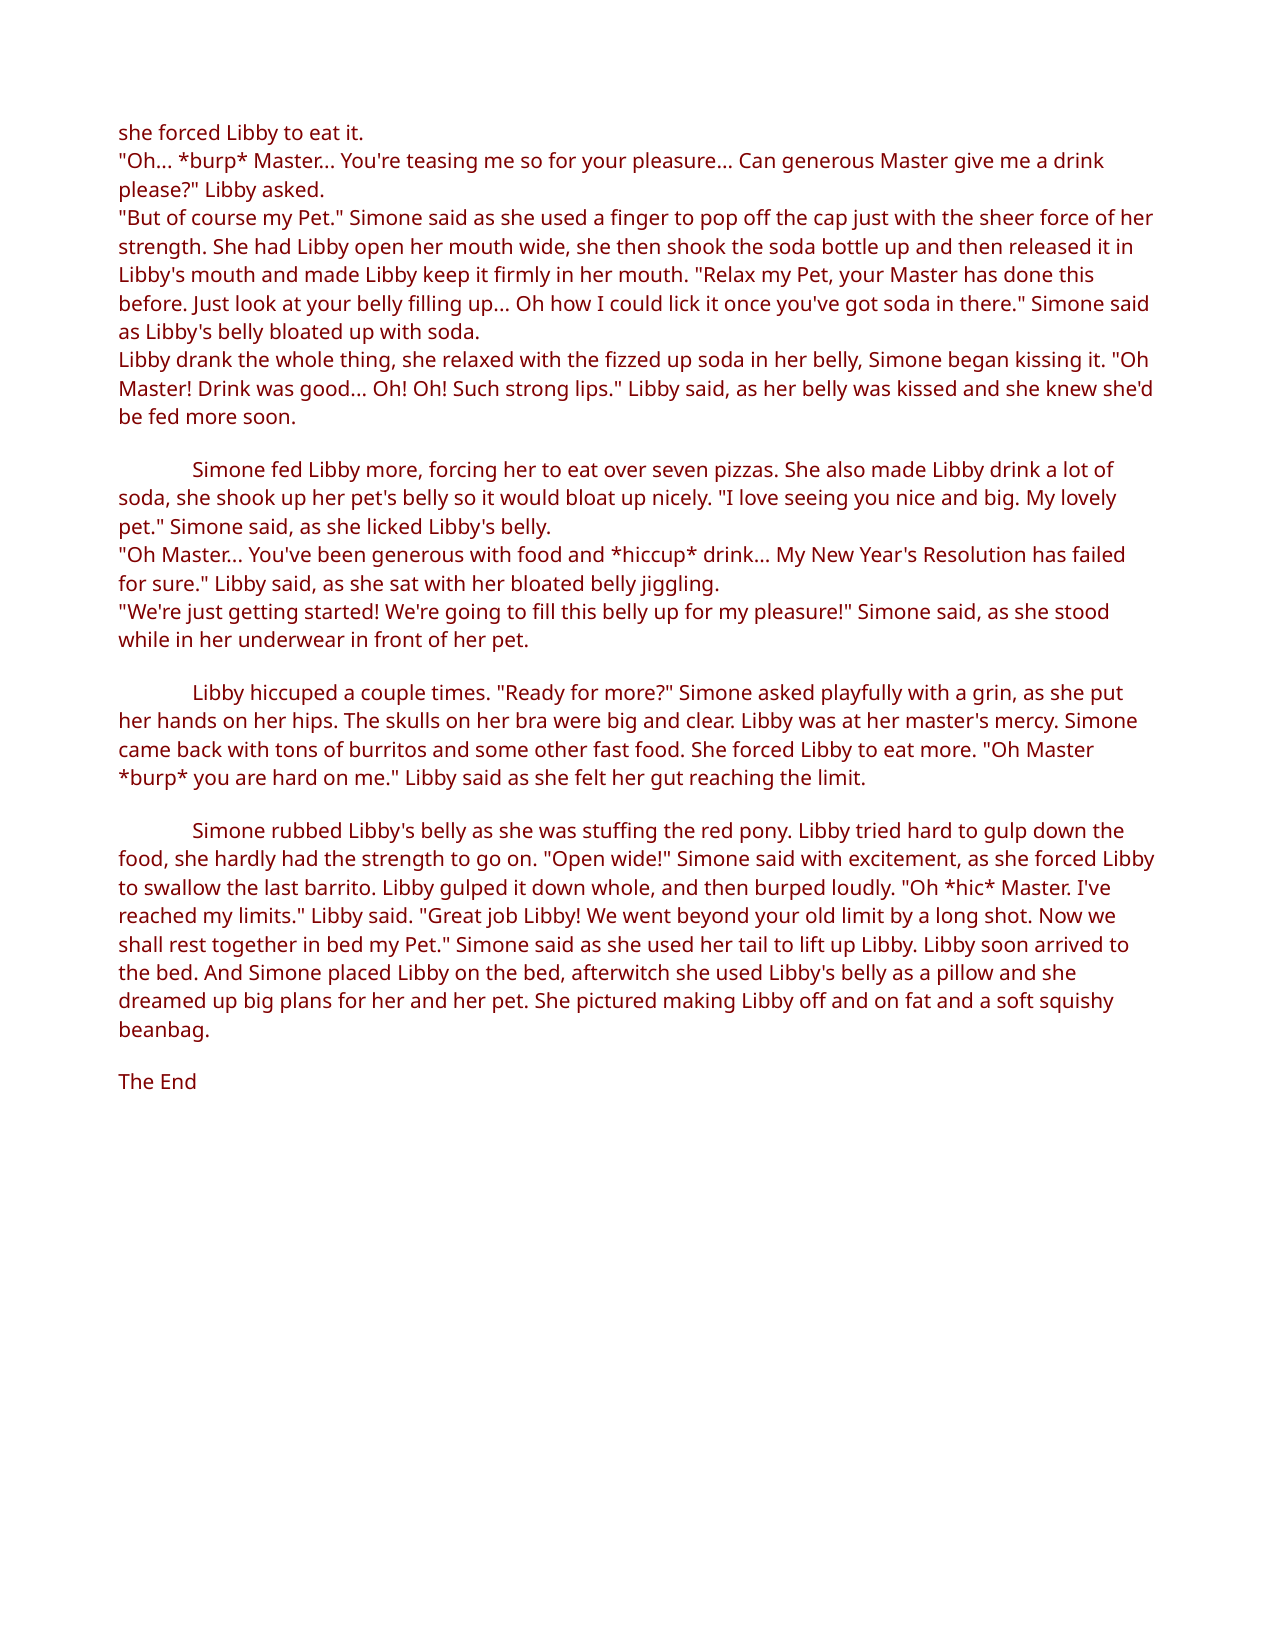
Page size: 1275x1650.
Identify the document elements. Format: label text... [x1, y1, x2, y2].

text Simone rubbed Libby's belly as she was stuffing the red pony. Libby tried hard to gulp down the food, she hardly had the strength to go on. "Open wide!" Simone said with excitement, as she forced Libby to swallow the last barrito. Libby gulped it down whole, and then burped loudly. "Oh *hic* Master. I've reached my limits." Libby said. "Great job Libby! We went beyond your old limit by a long shot. Now we shall rest together in bed my Pet." Simone said as she used her tail to lift up Libby. Libby soon arrived to the bed. And Simone placed Libby on the bed, afterwitch she used Libby's belly as a pillow and she dreamed up big plans for her and her pet. She pictured making Libby off and on fat and a soft squishy beanbag. The End [118, 816, 1157, 1096]
text Simone fed Libby more, forcing her to eat over seven pizzas. She also made Libby drink a lot of soda, she shook up her pet's belly so it would bloat up nicely. "I love seeing you nice and big. My lovely pet." Simone said, as she licked Libby's belly. "Oh Master... You've been generous with food and *hiccup* drink... My New Year's Resolution has failed for sure." Libby said, as she sat with her bloated belly jiggling. "We're just getting started! We're going to fill this belly up for my pleasure!" Simone said, as she stood while in her underwear in front of her pet. [118, 455, 1157, 654]
text she forced Libby to eat it. "Oh... *burp* Master... You're teasing me so for your pleasure... Can generous Master give me a drink please?" Libby asked. "But of course my Pet." Simone said as she used a finger to pop off the cap just with the sheer force of her strength. She had Libby open her mouth wide, she then shook the soda bottle up and then released it in Libby's mouth and made Libby keep it firmly in her mouth. "Relax my Pet, your Master has done this before. Just look at your belly filling up... Oh how I could lick it once you've got soda in there." Simone said as Libby's belly bloated up with soda. Libby drank the whole thing, she relaxed with the fizzed up soda in her belly, Simone began kissing it. "Oh Master! Drink was good... Oh! Oh! Such strong lips." Libby said, as her belly was kissed and she knew she'd be fed more soon. [118, 118, 1157, 431]
text Libby hiccuped a couple times. "Ready for more?" Simone asked playfully with a grin, as she put her hands on her hips. The skulls on her bra were big and clear. Libby was at her master's mercy. Simone came back with tons of burritos and some other fast food. She forced Libby to eat more. "Oh Master *burp* you are hard on me." Libby said as she felt her gut reaching the limit. [118, 678, 1157, 792]
